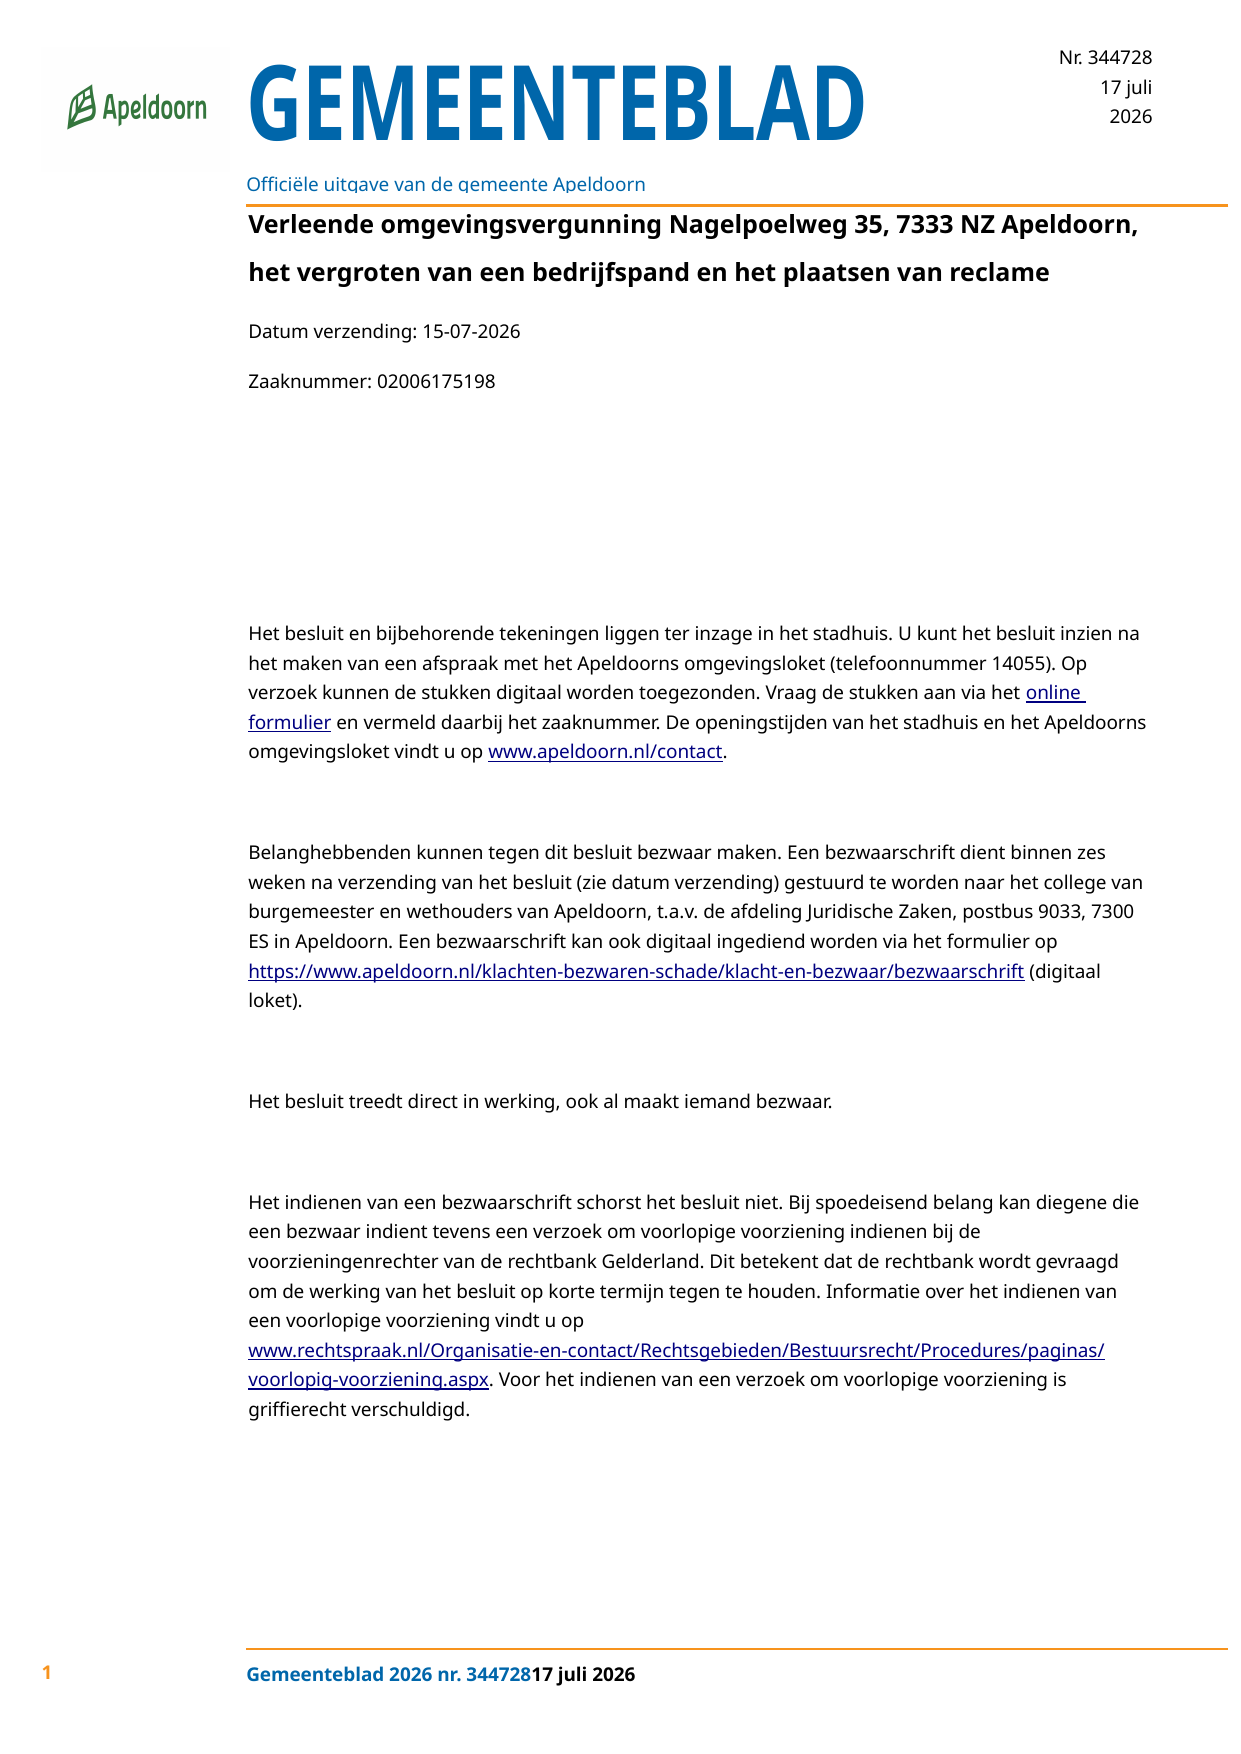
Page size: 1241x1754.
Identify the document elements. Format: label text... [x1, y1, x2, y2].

text Het indienen van een bezwaarschrift schorst het besluit niet. Bij spoedeisend belang kan diegene die een bezwaar indient tevens een verzoek om voorlopige voorziening indienen bij de voorzieningenrechter van de rechtbank Gelderland. Dit betekent dat de rechtbank wordt gevraagd om de werking van het besluit op korte termijn tegen te houden. Informatie over het indienen van een voorlopige voorziening vindt u op www.rechtspraak.nl/Organisatie-en-contact/Rechtsgebieden/Bestuursrecht/Procedures/paginas/voorlopig-voorziening.aspx. Voor het indienen van een verzoek om voorlopige voorziening is griffierecht verschuldigd. [248, 1189, 1152, 1422]
text Belanghebbenden kunnen tegen dit besluit bezwaar maken. Een bezwaarschrift dient binnen zes weken na verzending van het besluit (zie datum verzending) gestuurd te worden naar het college van burgemeester en wethouders van Apeldoorn, t.a.v. de afdeling Juridische Zaken, postbus 9033, 7300 ES in Apeldoorn. Een bezwaarschrift kan ook digitaal ingediend worden via het formulier op https://www.apeldoorn.nl/klachten-bezwaren-schade/klacht-en-bezwaar/bezwaarschrift (digitaal loket). [248, 839, 1152, 1013]
text Datum verzending: 15-07-2026 [248, 318, 1152, 344]
text Verleende omgevingsvergunning Nagelpoelweg 35, 7333 NZ Apeldoorn, het vergroten van een bedrijfspand en het plaatsen van reclame [248, 207, 1152, 288]
text Het besluit treedt direct in werking, ook al maakt iemand bezwaar. [248, 1088, 1152, 1114]
picture [41, 47, 231, 172]
text Zaaknummer: 02006175198 [248, 368, 1152, 394]
text Het besluit en bijbehorende tekeningen liggen ter inzage in het stadhuis. U kunt het besluit inzien na het maken van een afspraak met het Apeldoorns omgevingsloket (telefoonnummer 14055). Op verzoek kunnen de stukken digitaal worden toegezonden. Vraag de stukken aan via het online formulier en vermeld daarbij het zaaknummer. De openingstijden van het stadhuis en het Apeldoorns omgevingsloket vindt u op www.apeldoorn.nl/contact. [248, 620, 1152, 764]
